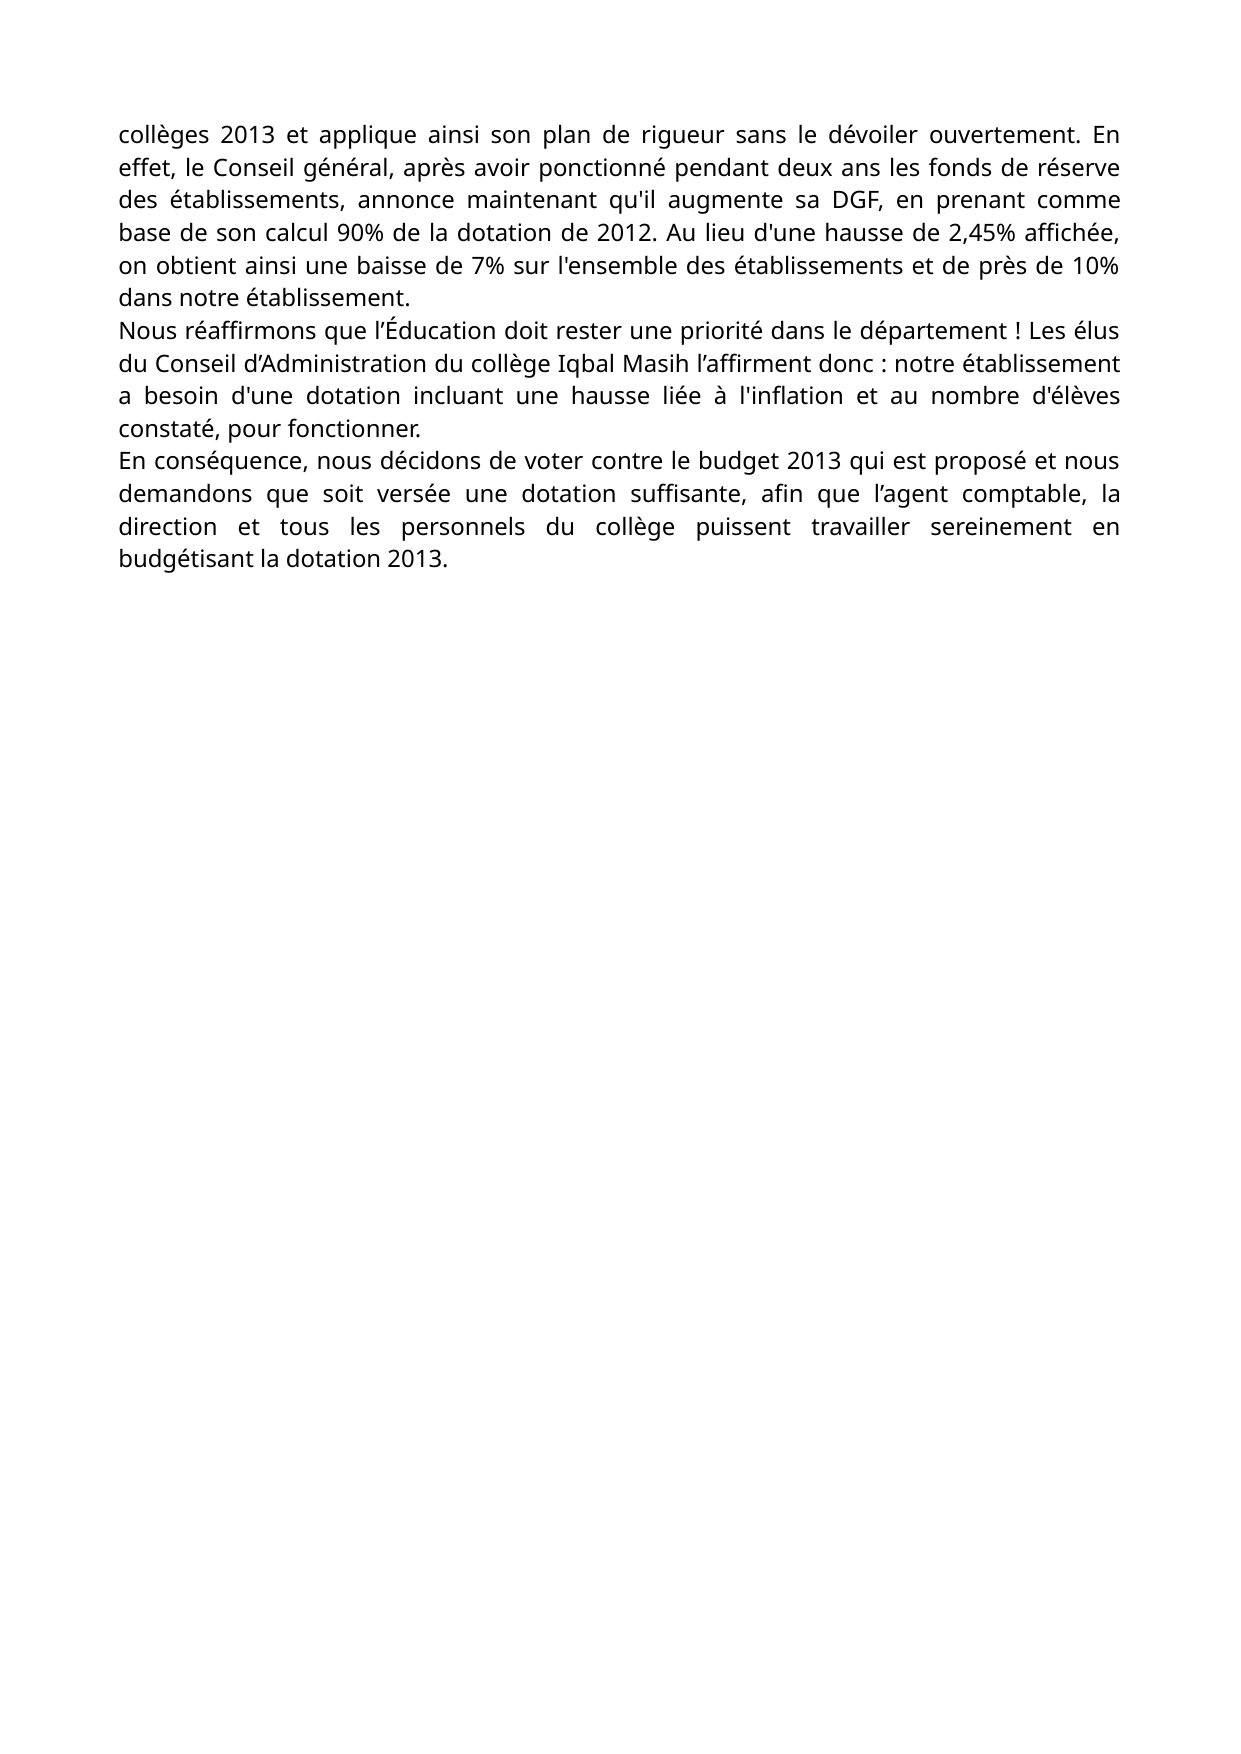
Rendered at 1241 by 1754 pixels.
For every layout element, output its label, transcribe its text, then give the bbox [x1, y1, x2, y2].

text Nous réaffirmons que l’Éducation doit rester une priorité dans le département ! Les élus du Conseil d’Administration du collège Iqbal Masih l’affirment donc : notre établissement a besoin d'une dotation incluant une hausse liée à l'inflation et au nombre d'élèves constaté, pour fonctionner. [118, 314, 1122, 444]
text collèges 2013 et applique ainsi son plan de rigueur sans le dévoiler ouvertement. En effet, le Conseil général, après avoir ponctionné pendant deux ans les fonds de réserve des établissements, annonce maintenant qu'il augmente sa DGF, en prenant comme base de son calcul 90% de la dotation de 2012. Au lieu d'une hausse de 2,45% affichée, on obtient ainsi une baisse de 7% sur l'ensemble des établissements et de près de 10% dans notre établissement. [118, 118, 1122, 314]
text En conséquence, nous décidons de voter contre le budget 2013 qui est proposé et nous demandons que soit versée une dotation suffisante, afin que l’agent comptable, la direction et tous les personnels du collège puissent travailler sereinement en budgétisant la dotation 2013. [118, 444, 1122, 574]
